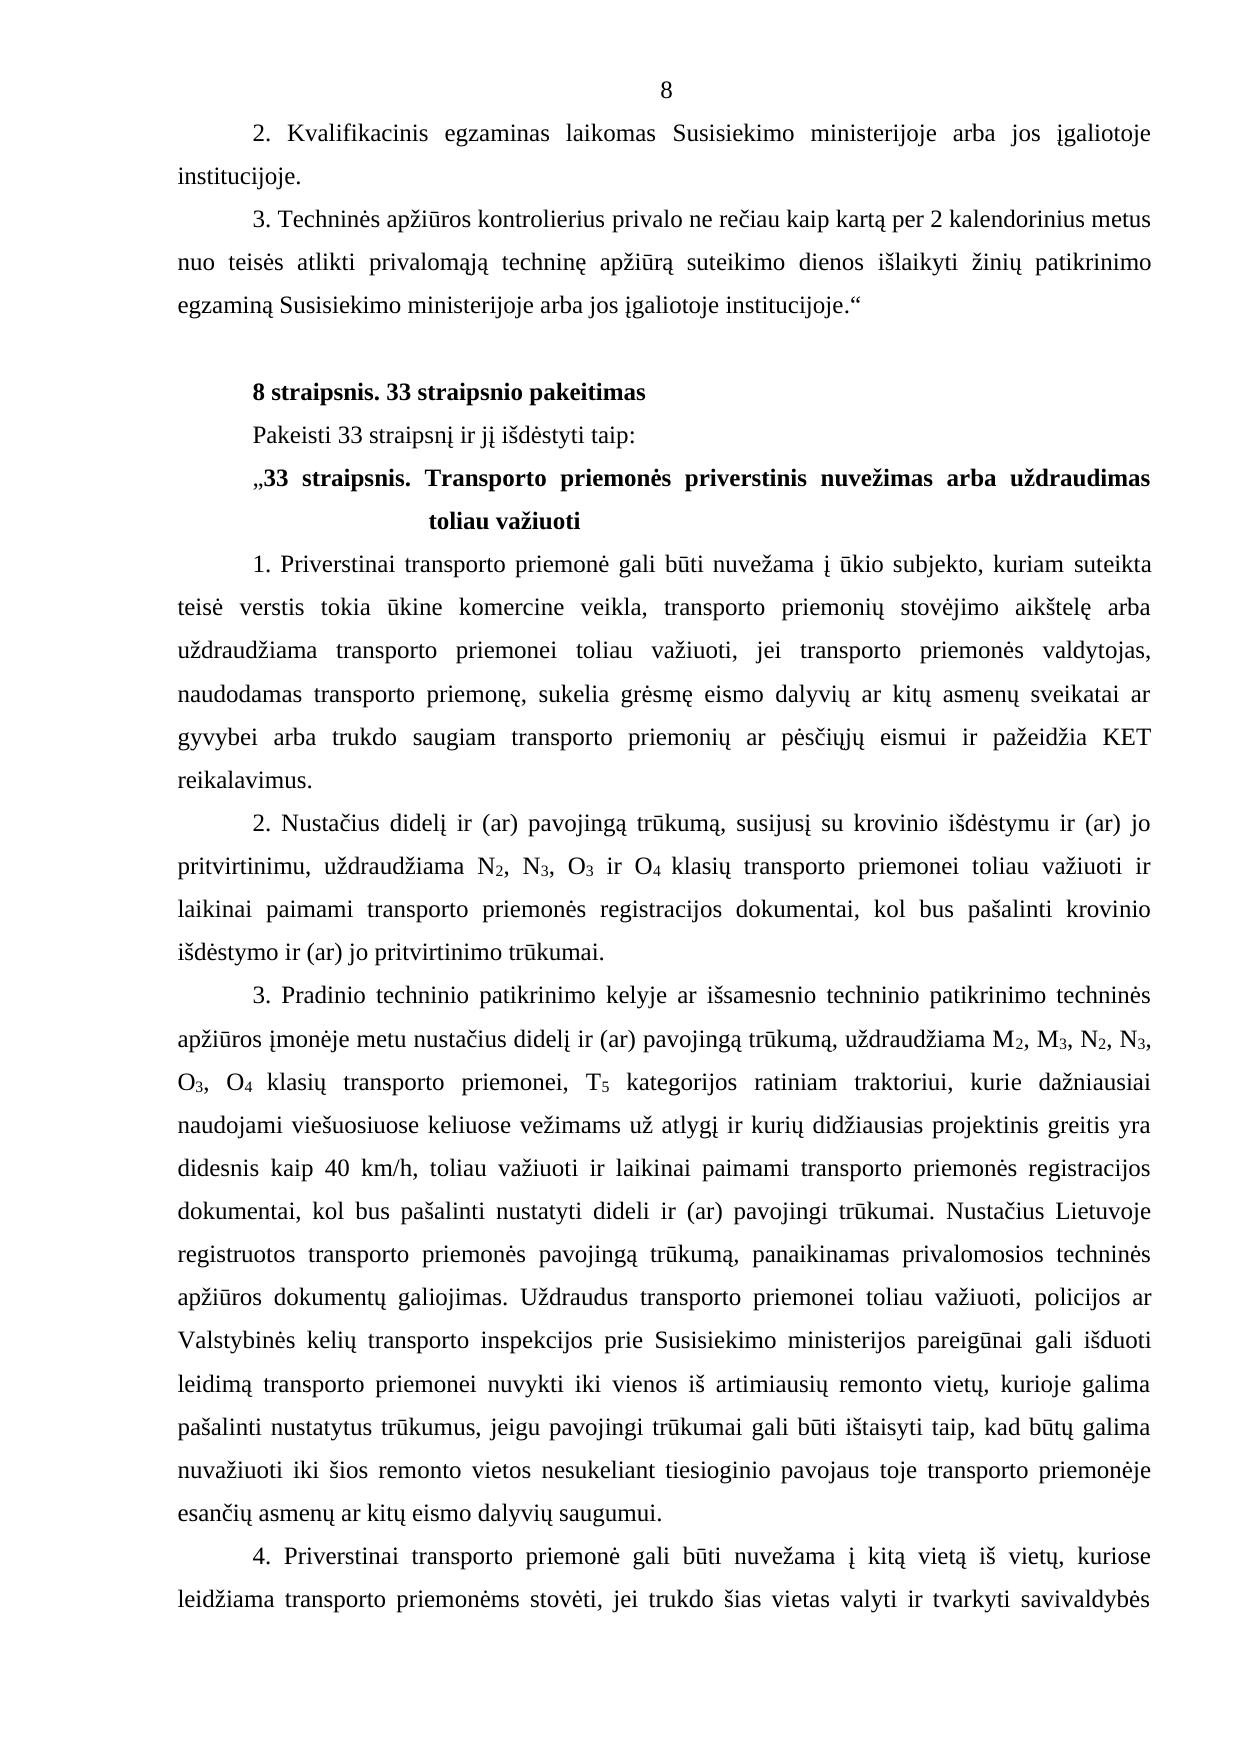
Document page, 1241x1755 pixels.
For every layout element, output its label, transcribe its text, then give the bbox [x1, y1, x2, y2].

text Pakeisti 33 straipsnį ir jį išdėstyti taip: [177, 420, 1152, 449]
text 1. Priverstinai transporto priemonė gali būti nuvežama į ūkio subjekto, kuriam suteikta teisė verstis tokia ūkine komercine veikla, transporto priemonių stovėjimo aikštelę arba uždraudžiama transporto priemonei toliau važiuoti, jei transporto priemonės valdytojas, naudodamas transporto priemonę, sukelia grėsmę eismo dalyvių ar kitų asmenų sveikatai ar gyvybei arba trukdo saugiam transporto priemonių ar pėsčiųjų eismui ir pažeidžia KET reikalavimus. [177, 549, 1152, 794]
text 2. Nustačius didelį ir (ar) pavojingą trūkumą, susijusį su krovinio išdėstymu ir (ar) jo pritvirtinimu, uždraudžiama N2, N3, O3 ir O4 klasių transporto priemonei toliau važiuoti ir laikinai paimami transporto priemonės registracijos dokumentai, kol bus pašalinti krovinio išdėstymo ir (ar) jo pritvirtinimo trūkumai. [177, 808, 1152, 966]
text „33 straipsnis. Transporto priemonės priverstinis nuvežimas arba uždraudimas toliau važiuoti [252, 463, 1152, 535]
text 3. Pradinio techninio patikrinimo kelyje ar išsamesnio techninio patikrinimo techninės apžiūros įmonėje metu nustačius didelį ir (ar) pavojingą trūkumą, uždraudžiama M2, M3, N2, N3, O3, O4 klasių transporto priemonei, T5 kategorijos ratiniam traktoriui, kurie dažniausiai naudojami viešuosiuose keliuose vežimams už atlygį ir kurių didžiausias projektinis greitis yra didesnis kaip 40 km/h, toliau važiuoti ir laikinai paimami transporto priemonės registracijos dokumentai, kol bus pašalinti nustatyti dideli ir (ar) pavojingi trūkumai. Nustačius Lietuvoje registruotos transporto priemonės pavojingą trūkumą, panaikinamas privalomosios techninės apžiūros dokumentų galiojimas. Uždraudus transporto priemonei toliau važiuoti, policijos ar Valstybinės kelių transporto inspekcijos prie Susisiekimo ministerijos pareigūnai gali išduoti leidimą transporto priemonei nuvykti iki vienos iš artimiausių remonto vietų, kurioje galima pašalinti nustatytus trūkumus, jeigu pavojingi trūkumai gali būti ištaisyti taip, kad būtų galima nuvažiuoti iki šios remonto vietos nesukeliant tiesioginio pavojaus toje transporto priemonėje esančių asmenų ar kitų eismo dalyvių saugumui. [177, 981, 1152, 1527]
text 8 straipsnis. 33 straipsnio pakeitimas [177, 377, 1152, 406]
text 2. Kvalifikacinis egzaminas laikomas Susisiekimo ministerijoje arba jos įgaliotoje institucijoje. [177, 118, 1152, 190]
text 3. Techninės apžiūros kontrolierius privalo ne rečiau kaip kartą per 2 kalendorinius metus nuo teisės atlikti privalomąją techninę apžiūrą suteikimo dienos išlaikyti žinių patikrinimo egzaminą Susisiekimo ministerijoje arba jos įgaliotoje institucijoje.“ [177, 204, 1152, 319]
text 4. Priverstinai transporto priemonė gali būti nuvežama į kitą vietą iš vietų, kuriose leidžiama transporto priemonėms stovėti, jei trukdo šias vietas valyti ir tvarkyti savivaldybės [177, 1541, 1152, 1613]
